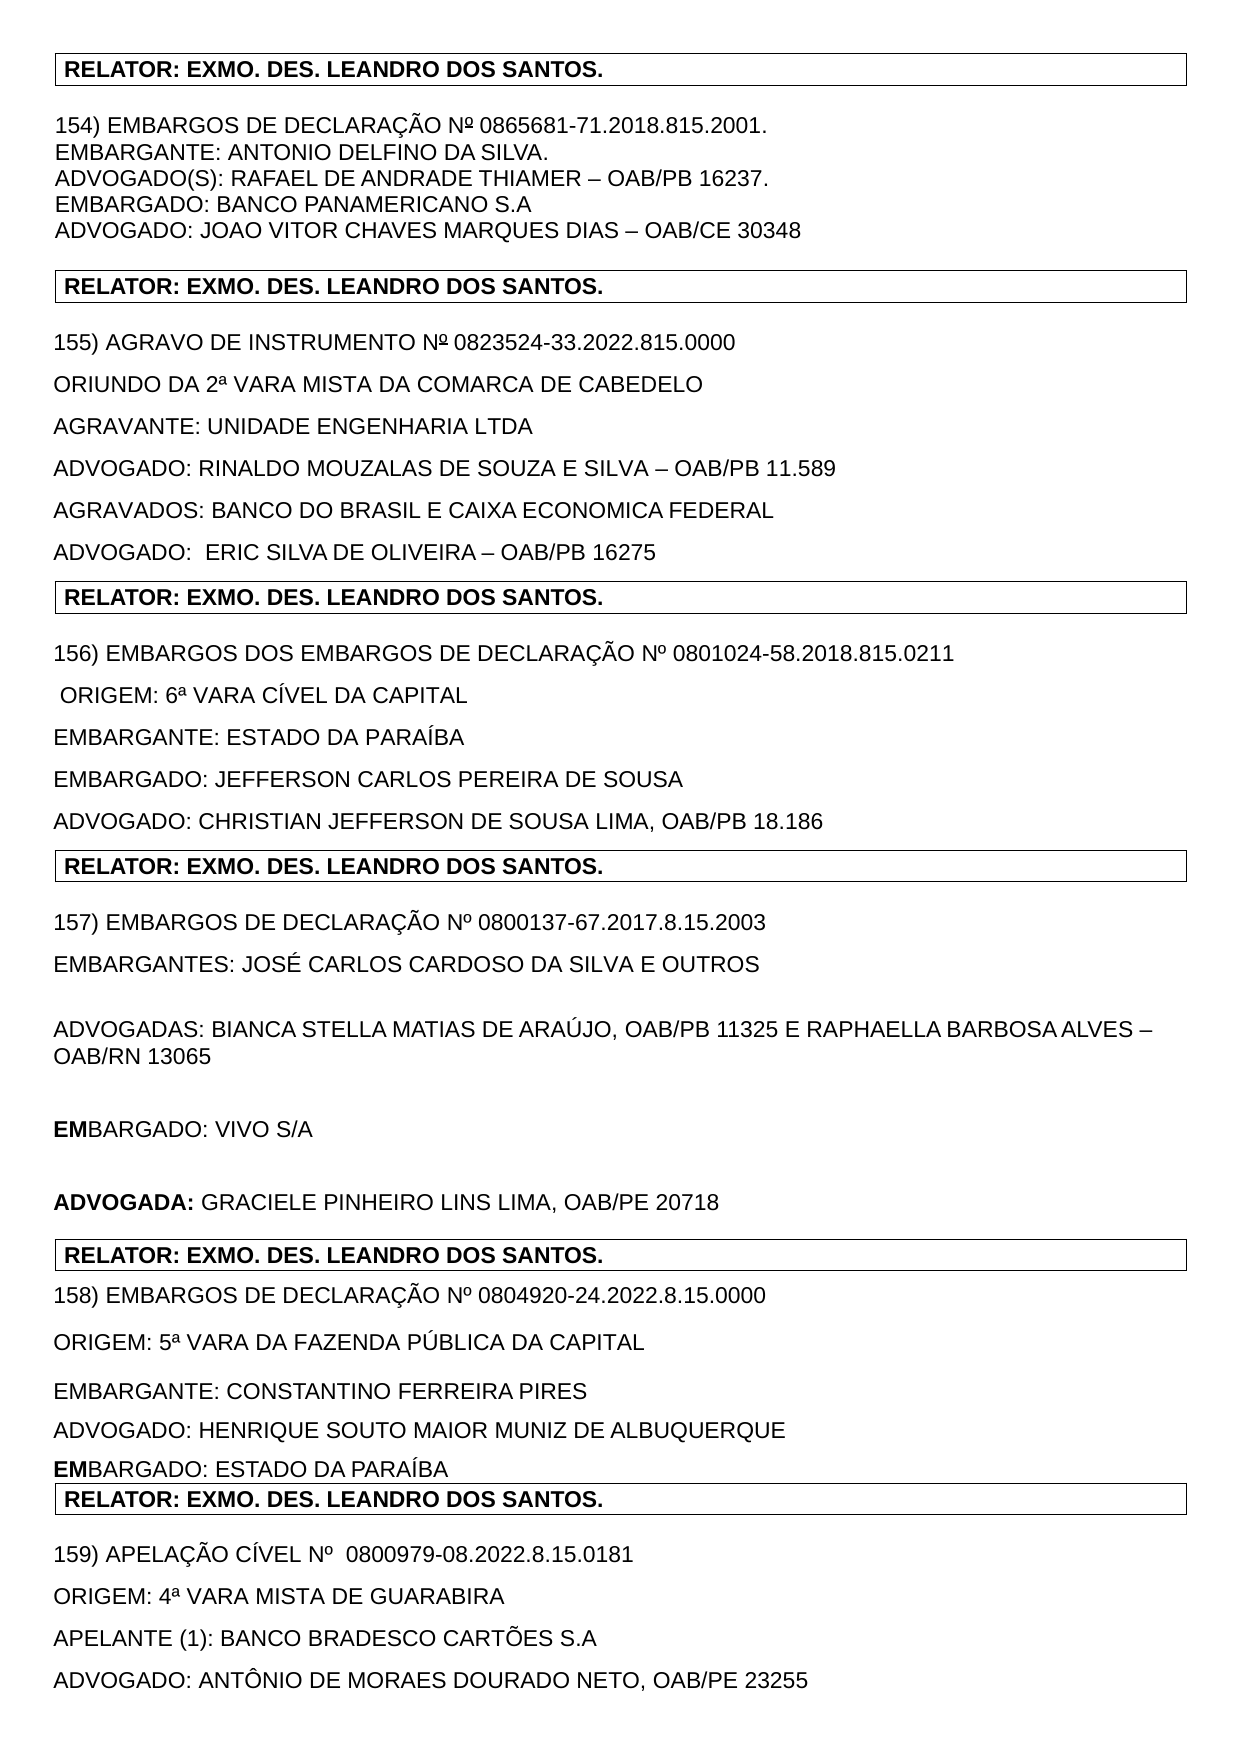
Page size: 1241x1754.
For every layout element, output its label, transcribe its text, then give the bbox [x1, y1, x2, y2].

text ORIGEM: 4ª VARA MISTA DE GUARABIRA [53, 1583, 1187, 1610]
text RELATOR: EXMO. DES. LEANDRO DOS SANTOS. [56, 851, 1186, 881]
text EMBARGANTE: ANTONIO DELFINO DA SILVA. [54, 138, 1187, 165]
text ADVOGADO: ANTÔNIO DE MORAES DOURADO NETO, OAB/PE 23255 [53, 1667, 1187, 1694]
text EMBARGANTES: JOSÉ CARLOS CARDOSO DA SILVA E OUTROS [53, 951, 1187, 977]
text ORIUNDO DA 2ª VARA MISTA DA COMARCA DE CABEDELO [53, 371, 1187, 397]
text 159) APELAÇÃO CÍVEL Nº 0800979-08.2022.8.15.0181 [53, 1541, 1187, 1568]
text RELATOR: EXMO. DES. LEANDRO DOS SANTOS. [56, 1484, 1186, 1514]
subtitle ADVOGADO: HENRIQUE SOUTO MAIOR MUNIZ DE ALBUQUERQUE [53, 1417, 1187, 1443]
text RELATOR: EXMO. DES. LEANDRO DOS SANTOS. [56, 271, 1186, 302]
text ADVOGADO: RINALDO MOUZALAS DE SOUZA E SILVA – OAB/PB 11.589 [53, 455, 1187, 481]
text 156) EMBARGOS DOS EMBARGOS DE DECLARAÇÃO Nº 0801024-58.2018.815.0211 [53, 640, 1187, 666]
text 158) EMBARGOS DE DECLARAÇÃO Nº 0804920-24.2022.8.15.0000 [53, 1282, 1187, 1308]
text ADVOGADO: CHRISTIAN JEFFERSON DE SOUSA LIMA, OAB/PB 18.186 [53, 808, 1187, 834]
text ORIGEM: 6ª VARA CÍVEL DA CAPITAL [53, 682, 1187, 708]
text EMBARGADO: JEFFERSON CARLOS PEREIRA DE SOUSA [53, 766, 1187, 792]
subtitle EMBARGANTE: CONSTANTINO FERREIRA PIRES [53, 1378, 1187, 1405]
subtitle EMBARGADO: VIVO S/A [53, 1116, 1187, 1142]
subtitle ADVOGADAS: BIANCA STELLA MATIAS DE ARAÚJO, OAB/PB 11325 E RAPHAELLA BARBOSA ALVES – OAB/RN 13065 [53, 1016, 1187, 1069]
text 155) AGRAVO DE INSTRUMENTO Nº 0823524-33.2022.815.0000 [53, 329, 1187, 356]
text RELATOR: EXMO. DES. LEANDRO DOS SANTOS. [56, 1240, 1186, 1270]
text ADVOGADO(S): RAFAEL DE ANDRADE THIAMER – OAB/PB 16237. [54, 165, 1187, 191]
text RELATOR: EXMO. DES. LEANDRO DOS SANTOS. [56, 54, 1186, 85]
text APELANTE (1): BANCO BRADESCO CARTÕES S.A [53, 1625, 1187, 1652]
text AGRAVANTE: UNIDADE ENGENHARIA LTDA [53, 413, 1187, 439]
text EMBARGADO: BANCO PANAMERICANO S.A [54, 191, 1187, 217]
text 154) EMBARGOS DE DECLARAÇÃO Nº 0865681-71.2018.815.2001. [54, 112, 1187, 138]
text AGRAVADOS: BANCO DO BRASIL E CAIXA ECONOMICA FEDERAL [53, 497, 1187, 523]
text 157) EMBARGOS DE DECLARAÇÃO Nº 0800137-67.2017.8.15.2003 [53, 909, 1187, 935]
text ORIGEM: 5ª VARA DA FAZENDA PÚBLICA DA CAPITAL [53, 1329, 1187, 1355]
text RELATOR: EXMO. DES. LEANDRO DOS SANTOS. [56, 582, 1186, 613]
text EMBARGANTE: ESTADO DA PARAÍBA [53, 724, 1187, 750]
text ADVOGADO: JOAO VITOR CHAVES MARQUES DIAS – OAB/CE 30348 [54, 217, 1187, 244]
subtitle EMBARGADO: ESTADO DA PARAÍBA [53, 1456, 1187, 1482]
text ADVOGADO: ERIC SILVA DE OLIVEIRA – OAB/PB 16275 [53, 539, 1187, 565]
subtitle ADVOGADA: GRACIELE PINHEIRO LINS LIMA, OAB/PE 20718 [53, 1189, 1187, 1215]
